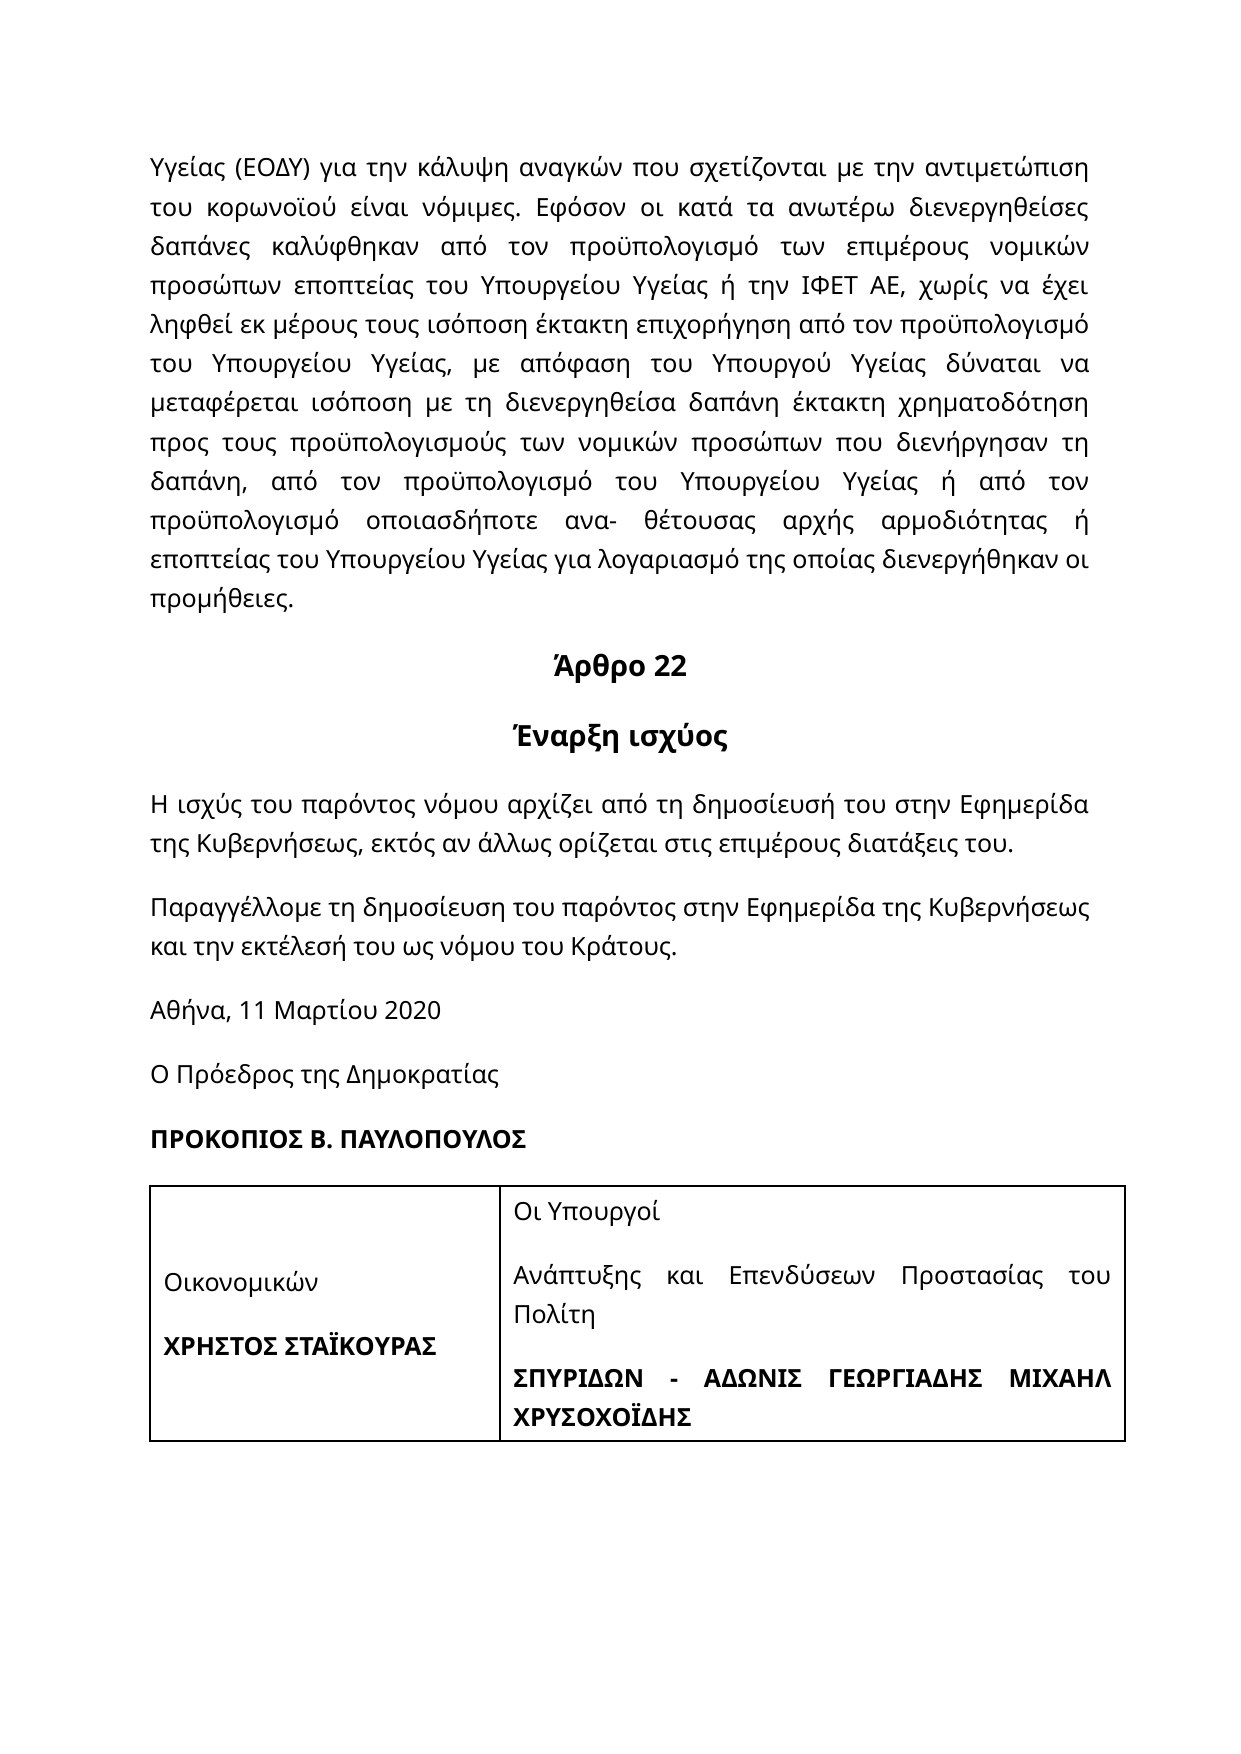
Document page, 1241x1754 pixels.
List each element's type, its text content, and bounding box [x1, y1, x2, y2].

text Αθήνα, 11 Μαρτίου 2020 [150, 993, 1090, 1027]
subtitle Έναρξη ισχύος [150, 716, 1090, 755]
table_header Οι Υπουργοί Ανάπτυξης και Επενδύσεων Προστασίας του Πολίτη ΣΠΥΡΙΔΩΝ - ΑΔΩΝΙΣ ΓΕΩΡΓΙΑΔΗΣ ΜΙΧΑΗΛ ΧΡΥΣΟΧΟΪΔΗΣ [501, 1187, 1124, 1440]
table_header Οικονομικών ΧΡΗΣΤΟΣ ΣΤΑΪΚΟΥΡΑΣ [151, 1187, 499, 1440]
text Υγείας (ΕΟΔΥ) για την κάλυψη αναγκών που σχετίζονται με την αντιμετώπιση του κορωνοϊού είναι νόμιμες. Εφόσον οι κατά τα ανωτέρω διενεργηθείσες δαπάνες καλύφθηκαν από τον προϋπολογισμό των επιμέρους νομικών προσώπων εποπτείας του Υπουργείου Υγείας ή την ΙΦΕΤ ΑΕ, χωρίς να έχει ληφθεί εκ μέρους τους ισόποση έκτακτη επιχορήγηση από τον προϋπολογισμό του Υπουργείου Υγείας, με απόφαση του Υπουργού Υγείας δύναται να μεταφέρεται ισόποση με τη διενεργηθείσα δαπάνη έκτακτη χρηματοδότηση προς τους προϋπολογισμούς των νομικών προσώπων που διενήργησαν τη δαπάνη, από τον προϋπολογισμό του Υπουργείου Υγείας ή από τον προϋπολογισμό οποιασδήποτε ανα- θέτουσας αρχής αρμοδιότητας ή εποπτείας του Υπουργείου Υγείας για λογαριασμό της οποίας διενεργήθηκαν οι προμήθειες. [150, 150, 1090, 615]
text Ο Πρόεδρος της Δημοκρατίας [150, 1057, 1090, 1091]
text Η ισχύς του παρόντος νόμου αρχίζει από τη δημοσίευσή του στην Εφημερίδα της Κυβερνήσεως, εκτός αν άλλως ορίζεται στις επιμέρους διατάξεις του. [150, 786, 1090, 859]
text Παραγγέλλομε τη δημοσίευση του παρόντος στην Εφημερίδα της Κυβερνήσεως και την εκτέλεσή του ως νόμου του Κράτους. [150, 889, 1090, 963]
subtitle Άρθρο 22 [150, 645, 1090, 685]
text ΠΡΟΚΟΠΙΟΣ Β. ΠΑΥΛΟΠΟΥΛΟΣ [150, 1121, 1090, 1155]
